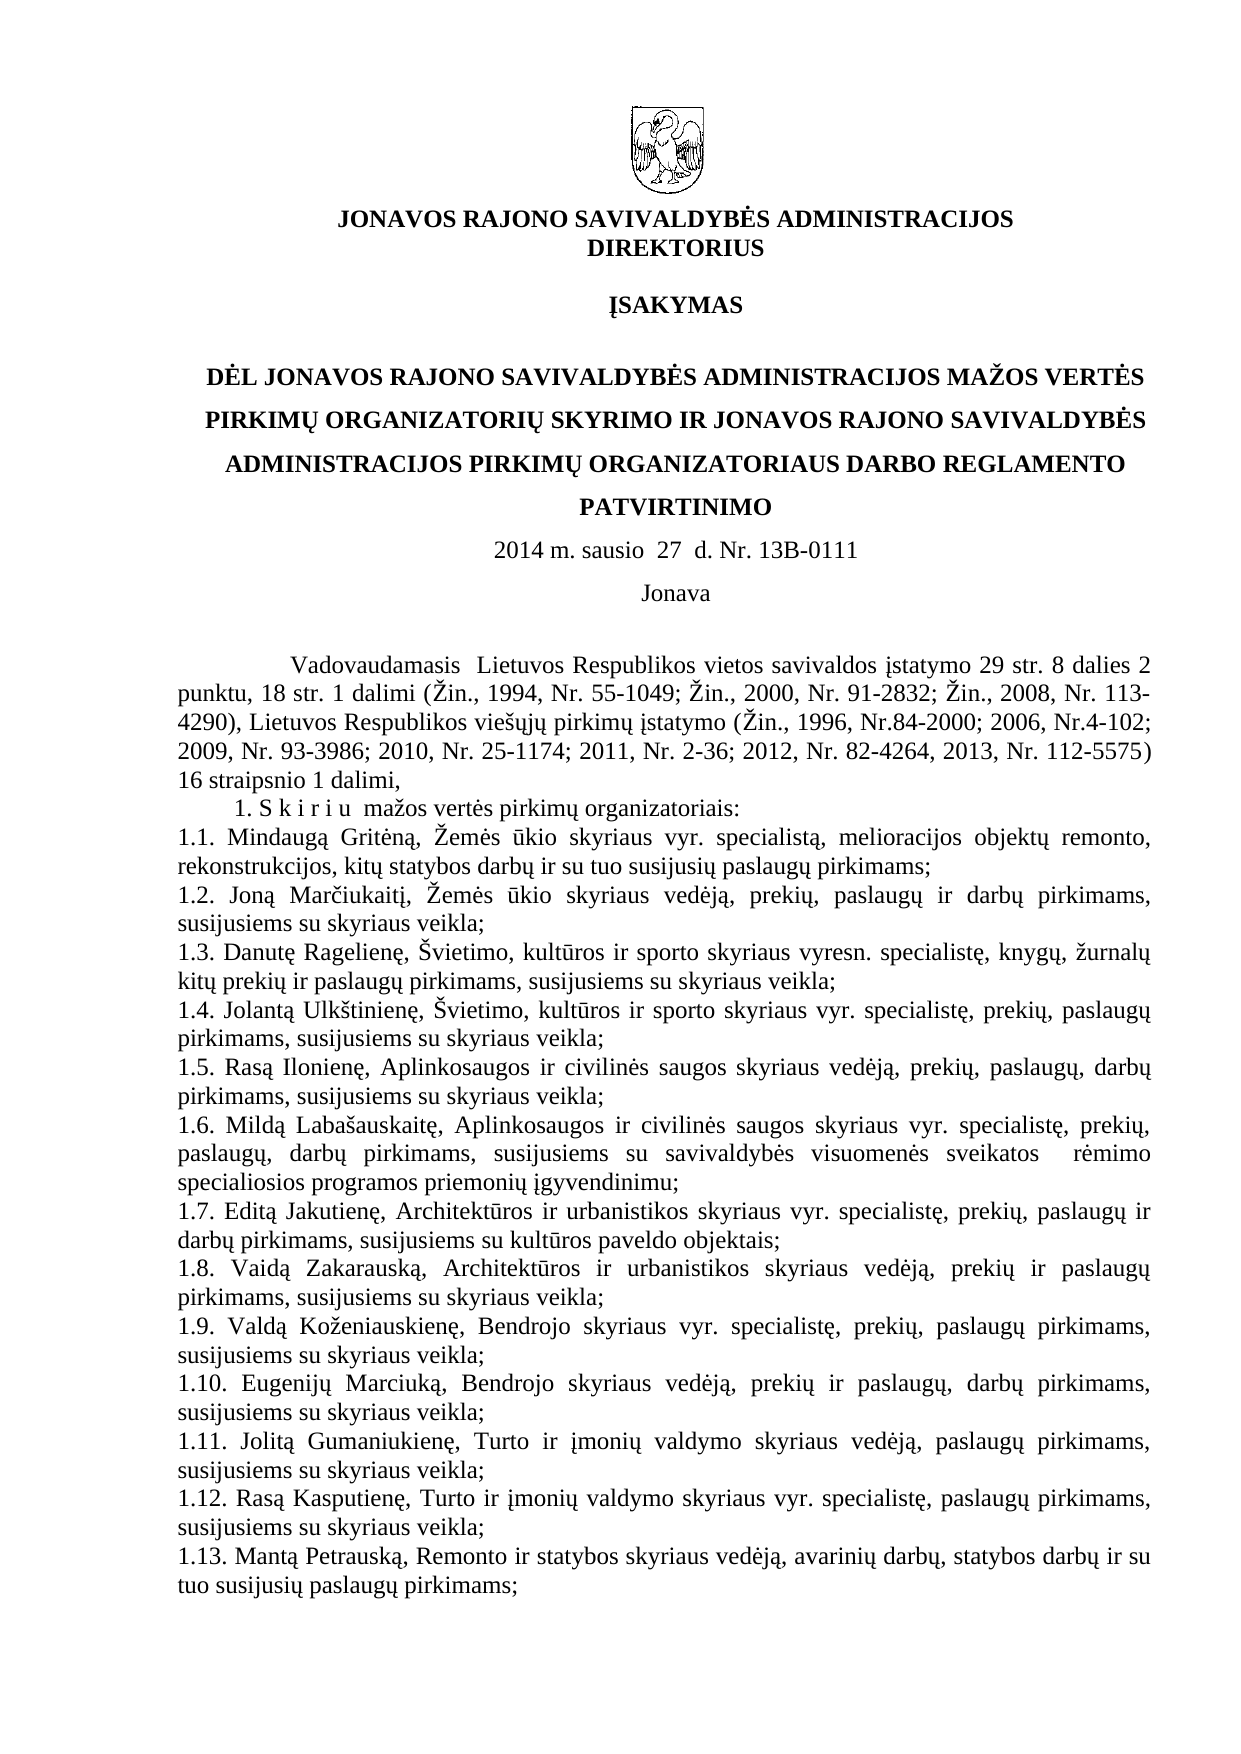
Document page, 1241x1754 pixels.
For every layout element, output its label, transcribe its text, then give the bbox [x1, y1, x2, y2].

text 1.11. Jolitą Gumaniukienę, Turto ir įmonių valdymo skyriaus vedėją, paslaugų pirkimams, susijusiems su skyriaus veikla; [177, 1426, 1152, 1483]
text 1.10. Eugenijų Marciuką, Bendrojo skyriaus vedėją, prekių ir paslaugų, darbų pirkimams, susijusiems su skyriaus veikla; [177, 1368, 1152, 1426]
table_cell 2014 m. sausio 27 d. Nr. 13B-0111 [177, 535, 1174, 578]
text 1. S k i r i u mažos vertės pirkimų organizatoriais: [177, 793, 1152, 822]
text 1.3. Danutę Ragelienę, Švietimo, kultūros ir sporto skyriaus vyresn. specialistę, knygų, žurnalų kitų prekių ir paslaugų pirkimams, susijusiems su skyriaus veikla; [177, 937, 1152, 995]
text 1.5. Rasą Ilonienę, Aplinkosaugos ir civilinės saugos skyriaus vedėją, prekių, paslaugų, darbų pirkimams, susijusiems su skyriaus veikla; [177, 1052, 1152, 1110]
text 1.6. Mildą Labašauskaitę, Aplinkosaugos ir civilinės saugos skyriaus vyr. specialistę, prekių, paslaugų, darbų pirkimams, susijusiems su savivaldybės visuomenės sveikatos rėmimo specialiosios programos priemonių įgyvendinimu; [177, 1110, 1152, 1196]
text 1.12. Rasą Kasputienę, Turto ir įmonių valdymo skyriaus vyr. specialistę, paslaugų pirkimams, susijusiems su skyriaus veikla; [177, 1483, 1152, 1541]
text Vadovaudamasis Lietuvos Respublikos vietos savivaldos įstatymo 29 str. 8 dalies 2 punktu, 18 str. 1 dalimi (Žin., 1994, Nr. 55-1049; Žin., 2000, Nr. 91-2832; Žin., 2008, Nr. 113-4290), Lietuvos Respublikos viešųjų pirkimų įstatymo (Žin., 1996, Nr.84-2000; 2006, Nr.4-102; 2009, Nr. 93-3986; 2010, Nr. 25-1174; 2011, Nr. 2-36; 2012, Nr. 82-4264, 2013, Nr. 112-5575) 16 straipsnio 1 dalimi, [177, 650, 1152, 793]
text 1.7. Editą Jakutienę, Architektūros ir urbanistikos skyriaus vyr. specialistę, prekių, paslaugų ir darbų pirkimams, susijusiems su kultūros paveldo objektais; [177, 1196, 1152, 1253]
text 1.2. Joną Marčiukaitį, Žemės ūkio skyriaus vedėją, prekių, paslaugų ir darbų pirkimams, susijusiems su skyriaus veikla; [177, 880, 1152, 937]
text 1.1. Mindaugą Gritėną, Žemės ūkio skyriaus vyr. specialistą, melioracijos objektų remonto, rekonstrukcijos, kitų statybos darbų ir su tuo susijusių paslaugų pirkimams; [177, 822, 1152, 880]
text 1.13. Mantą Petrauską, Remonto ir statybos skyriaus vedėją, avarinių darbų, statybos darbų ir su tuo susijusių paslaugų pirkimams; [177, 1541, 1152, 1598]
text 1.4. Jolantą Ulkštinienę, Švietimo, kultūros ir sporto skyriaus vyr. specialistę, prekių, paslaugų pirkimams, susijusiems su skyriaus veikla; [177, 995, 1152, 1052]
table_header JONAVOS RAJONO SAVIVALDYBĖS ADMINISTRACIJOS DIREKTORIUS [177, 204, 1174, 262]
text 1.9. Valdą Koženiauskienę, Bendrojo skyriaus vyr. specialistę, prekių, paslaugų pirkimams, susijusiems su skyriaus veikla; [177, 1311, 1152, 1368]
text 1.8. Vaidą Zakarauską, Architektūros ir urbanistikos skyriaus vedėją, prekių ir paslaugų pirkimams, susijusiems su skyriaus veikla; [177, 1253, 1152, 1311]
table_cell Jonava [177, 578, 1174, 621]
table_cell ĮSAKYMAS DĖL JONAVOS RAJONO SAVIVALDYBĖS ADMINISTRACIJOS MAŽOS VERTĖS PIRKIMŲ ORGANIZATORIŲ SKYRIMO IR JONAVOS RAJONO SAVIVALDYBĖS ADMINISTRACIJOS PIRKIMŲ ORGANIZATORIAUS DARBO REGLAMENTO PATVIRTINIMO [177, 262, 1174, 535]
